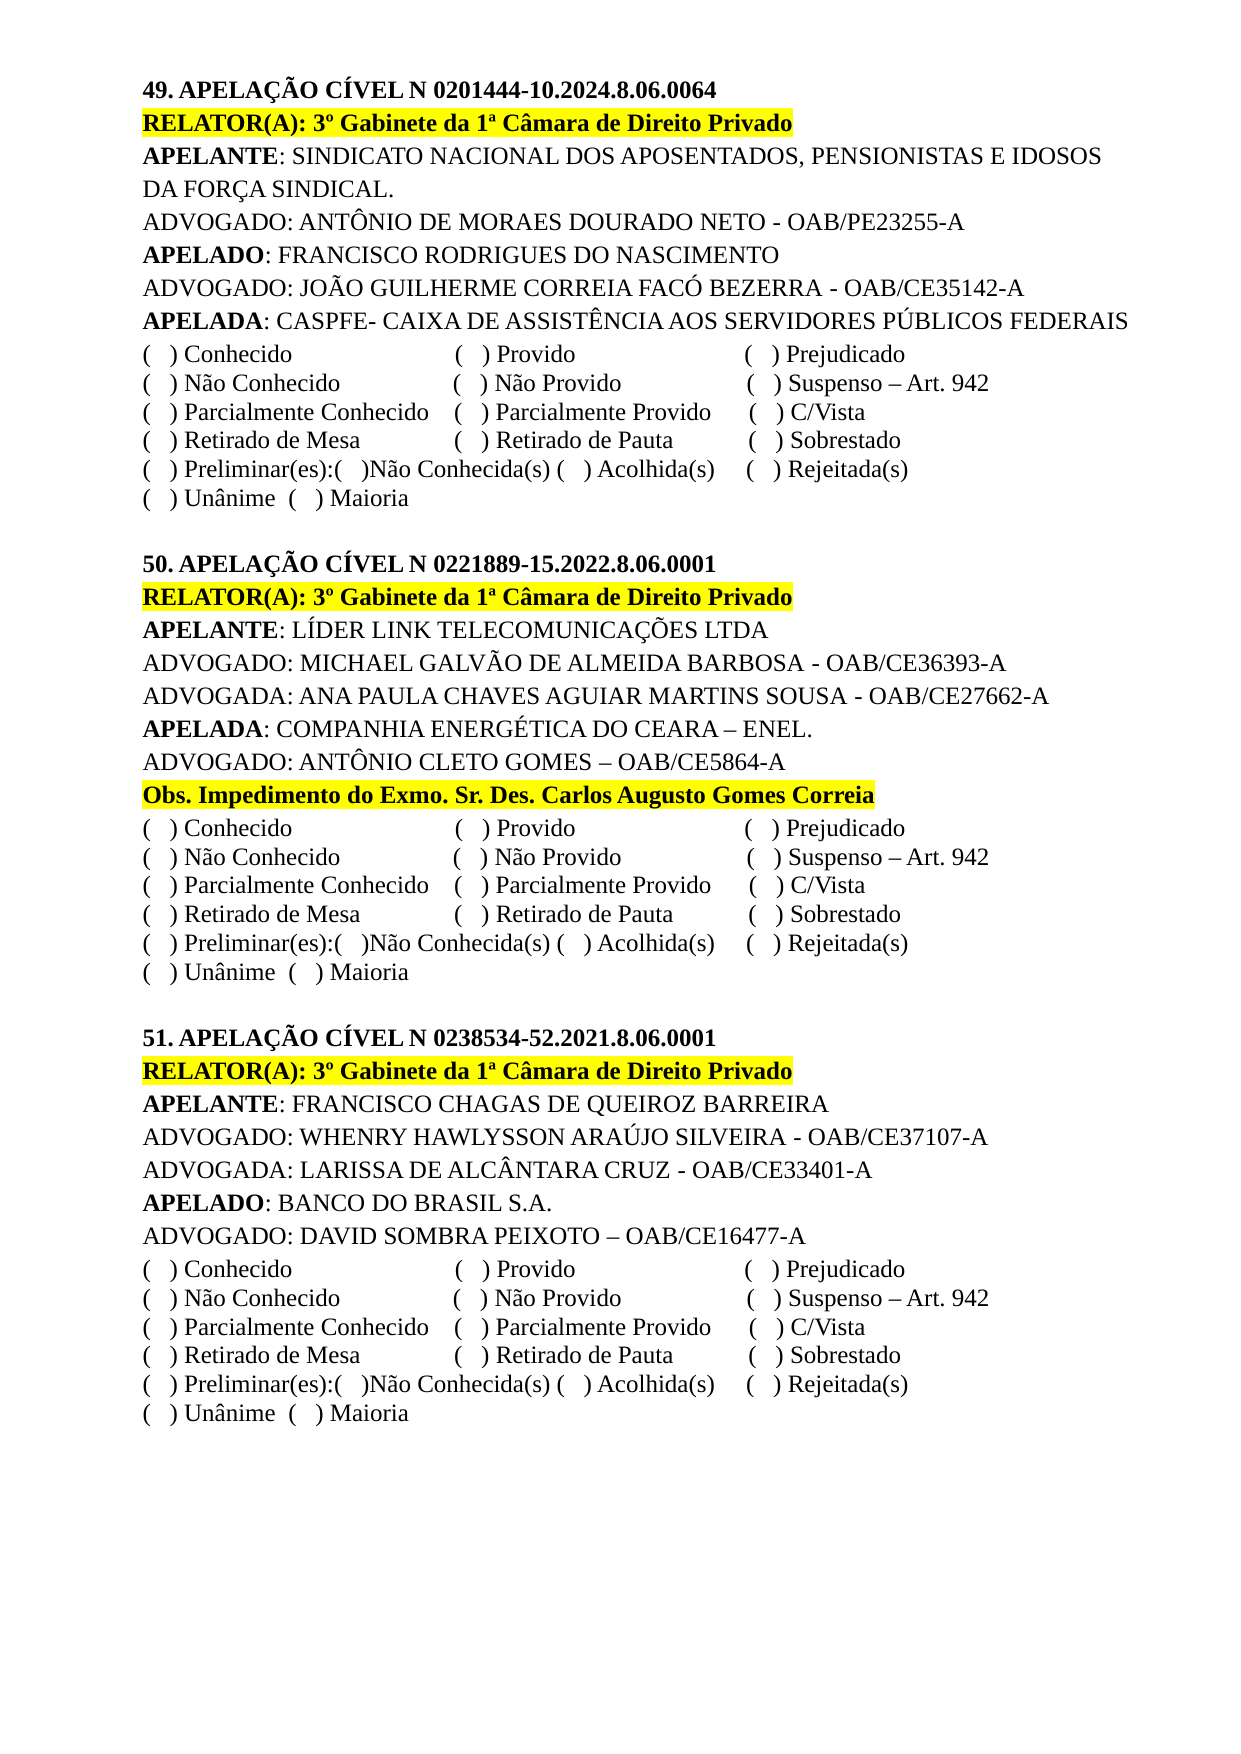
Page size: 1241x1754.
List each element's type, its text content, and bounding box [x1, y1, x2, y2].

text ( ) Unânime ( ) Maioria [142, 1398, 1141, 1493]
text ( ) Retirado de Mesa ( ) Retirado de Pauta ( ) Sobrestado [142, 425, 1158, 454]
text ( ) Retirado de Mesa ( ) Retirado de Pauta ( ) Sobrestado [142, 899, 1158, 928]
text ( ) Não Conhecido ( ) Não Provido ( ) Suspenso – Art. 942 [142, 1283, 1158, 1312]
text ( ) Unânime ( ) Maioria 50. APELAÇÃO CÍVEL N 0221889-15.2022.8.06.0001 RELATOR(A): 3º Gabinete da 1ª Câmara de Direito Privado APELANTE: LÍDER LINK TELECOMUNICAÇÕES LTDA ADVOGADO: MICHAEL GALVÃO DE ALMEIDA BARBOSA - OAB/CE36393-A ADVOGADA: ANA PAULA CHAVES AGUIAR MARTINS SOUSA - OAB/CE27662-A APELADA: COMPANHIA ENERGÉTICA DO CEARA – ENEL. ADVOGADO: ANTÔNIO CLETO GOMES – OAB/CE5864-A [142, 483, 1141, 776]
text ( ) Unânime ( ) Maioria 51. APELAÇÃO CÍVEL N 0238534-52.2021.8.06.0001 RELATOR(A): 3º Gabinete da 1ª Câmara de Direito Privado APELANTE: FRANCISCO CHAGAS DE QUEIROZ BARREIRA ADVOGADO: WHENRY HAWLYSSON ARAÚJO SILVEIRA - OAB/CE37107-A ADVOGADA: LARISSA DE ALCÂNTARA CRUZ - OAB/CE33401-A APELADO: BANCO DO BRASIL S.A. ADVOGADO: DAVID SOMBRA PEIXOTO – OAB/CE16477-A [142, 957, 1141, 1250]
text Obs. Impedimento do Exmo. Sr. Des. Carlos Augusto Gomes Correia [142, 780, 1141, 809]
text ( ) Conhecido ( ) Provido ( ) Prejudicado [142, 1254, 1141, 1283]
text ( ) Retirado de Mesa ( ) Retirado de Pauta ( ) Sobrestado [142, 1340, 1158, 1369]
text ( ) Preliminar(es):( )Não Conhecida(s) ( ) Acolhida(s) ( ) Rejeitada(s) [142, 454, 1158, 483]
text 49. APELAÇÃO CÍVEL N 0201444-10.2024.8.06.0064 RELATOR(A): 3º Gabinete da 1ª Câmara de Direito Privado APELANTE: SINDICATO NACIONAL DOS APOSENTADOS, PENSIONISTAS E IDOSOS DA FORÇA SINDICAL. ADVOGADO: ANTÔNIO DE MORAES DOURADO NETO - OAB/PE23255-A APELADO: FRANCISCO RODRIGUES DO NASCIMENTO ADVOGADO: JOÃO GUILHERME CORREIA FACÓ BEZERRA - OAB/CE35142-A APELADA: CASPFE- CAIXA DE ASSISTÊNCIA AOS SERVIDORES PÚBLICOS FEDERAIS [142, 75, 1141, 335]
text ( ) Parcialmente Conhecido ( ) Parcialmente Provido ( ) C/Vista [142, 1312, 1158, 1340]
text ( ) Não Conhecido ( ) Não Provido ( ) Suspenso – Art. 942 [142, 368, 1158, 397]
text ( ) Não Conhecido ( ) Não Provido ( ) Suspenso – Art. 942 [142, 842, 1158, 871]
text ( ) Conhecido ( ) Provido ( ) Prejudicado [142, 339, 1141, 368]
text ( ) Parcialmente Conhecido ( ) Parcialmente Provido ( ) C/Vista [142, 397, 1158, 425]
text ( ) Parcialmente Conhecido ( ) Parcialmente Provido ( ) C/Vista [142, 871, 1158, 899]
text ( ) Preliminar(es):( )Não Conhecida(s) ( ) Acolhida(s) ( ) Rejeitada(s) [142, 1369, 1158, 1398]
text ( ) Conhecido ( ) Provido ( ) Prejudicado [142, 813, 1141, 842]
text ( ) Preliminar(es):( )Não Conhecida(s) ( ) Acolhida(s) ( ) Rejeitada(s) [142, 928, 1158, 957]
